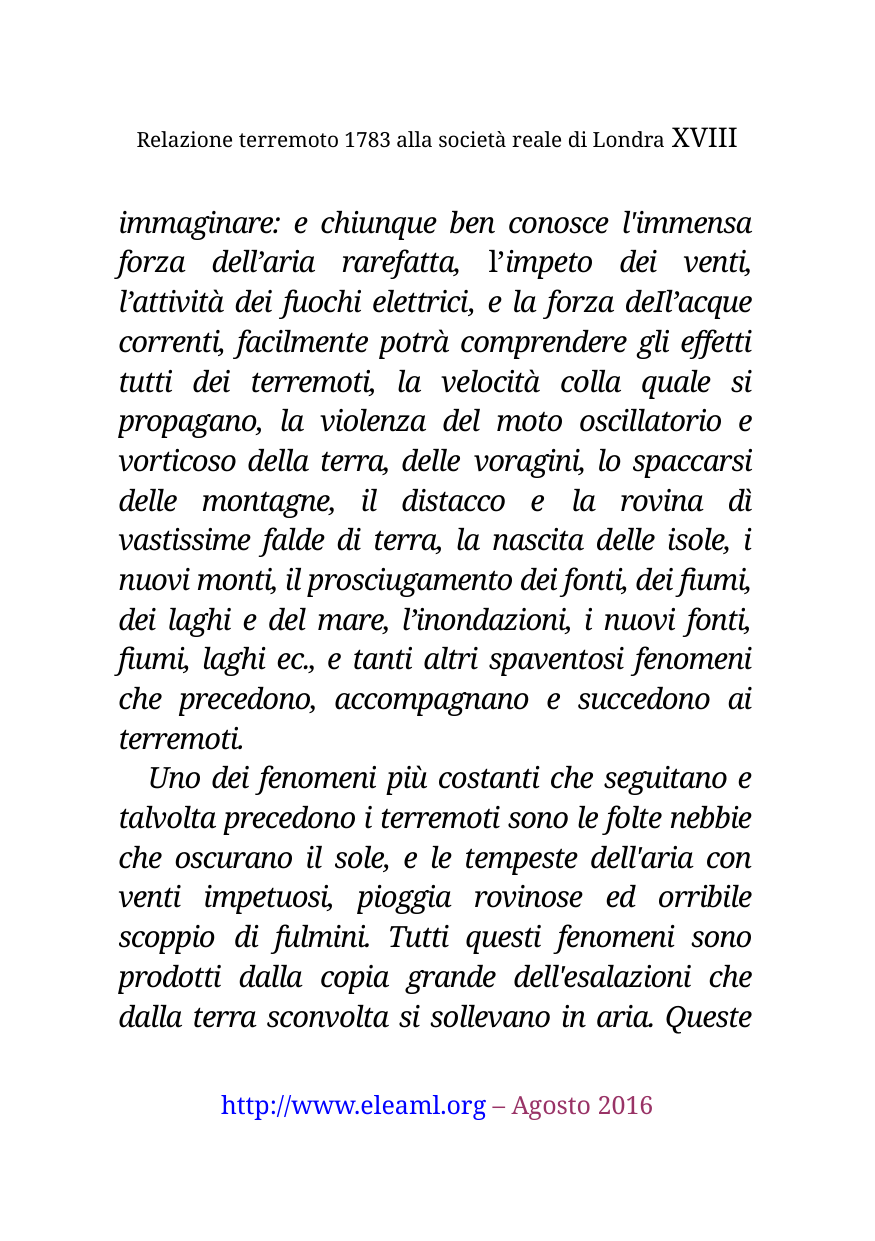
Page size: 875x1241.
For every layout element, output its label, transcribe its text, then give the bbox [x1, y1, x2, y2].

text immaginare: e chiunque ben conosce l'immensa forza dell’aria rarefatta, l’impeto dei venti, l’attività dei fuochi elettrici, e la forza deIl’acque correnti, facilmente potrà comprendere gli effetti tutti dei terremoti, la velocità colla quale si propagano, la violenza del moto oscillatorio e vorticoso della terra, delle voragini, lo spaccarsi delle montagne, il distacco e la rovina dì vastissime falde di terra, la nascita delle isole, i nuovi monti, il prosciugamento dei fonti, dei fiumi, dei laghi e del mare, l’inondazioni, i nuovi fonti, fiumi, laghi ec., e tanti altri spaventosi fenomeni che precedono, accompagnano e succedono ai terremoti. [118, 202, 756, 758]
text Uno dei fenomeni più costanti che seguitano e talvolta precedono i terremoti sono le folte nebbie che oscurano il sole, e le tempeste dell'aria con venti impetuosi, pioggia rovinose ed orribile scoppio di fulmini. Tutti questi fenomeni sono prodotti dalla copia grande dell'esalazioni che dalla terra sconvolta si sollevano in aria. Queste [118, 758, 756, 1036]
